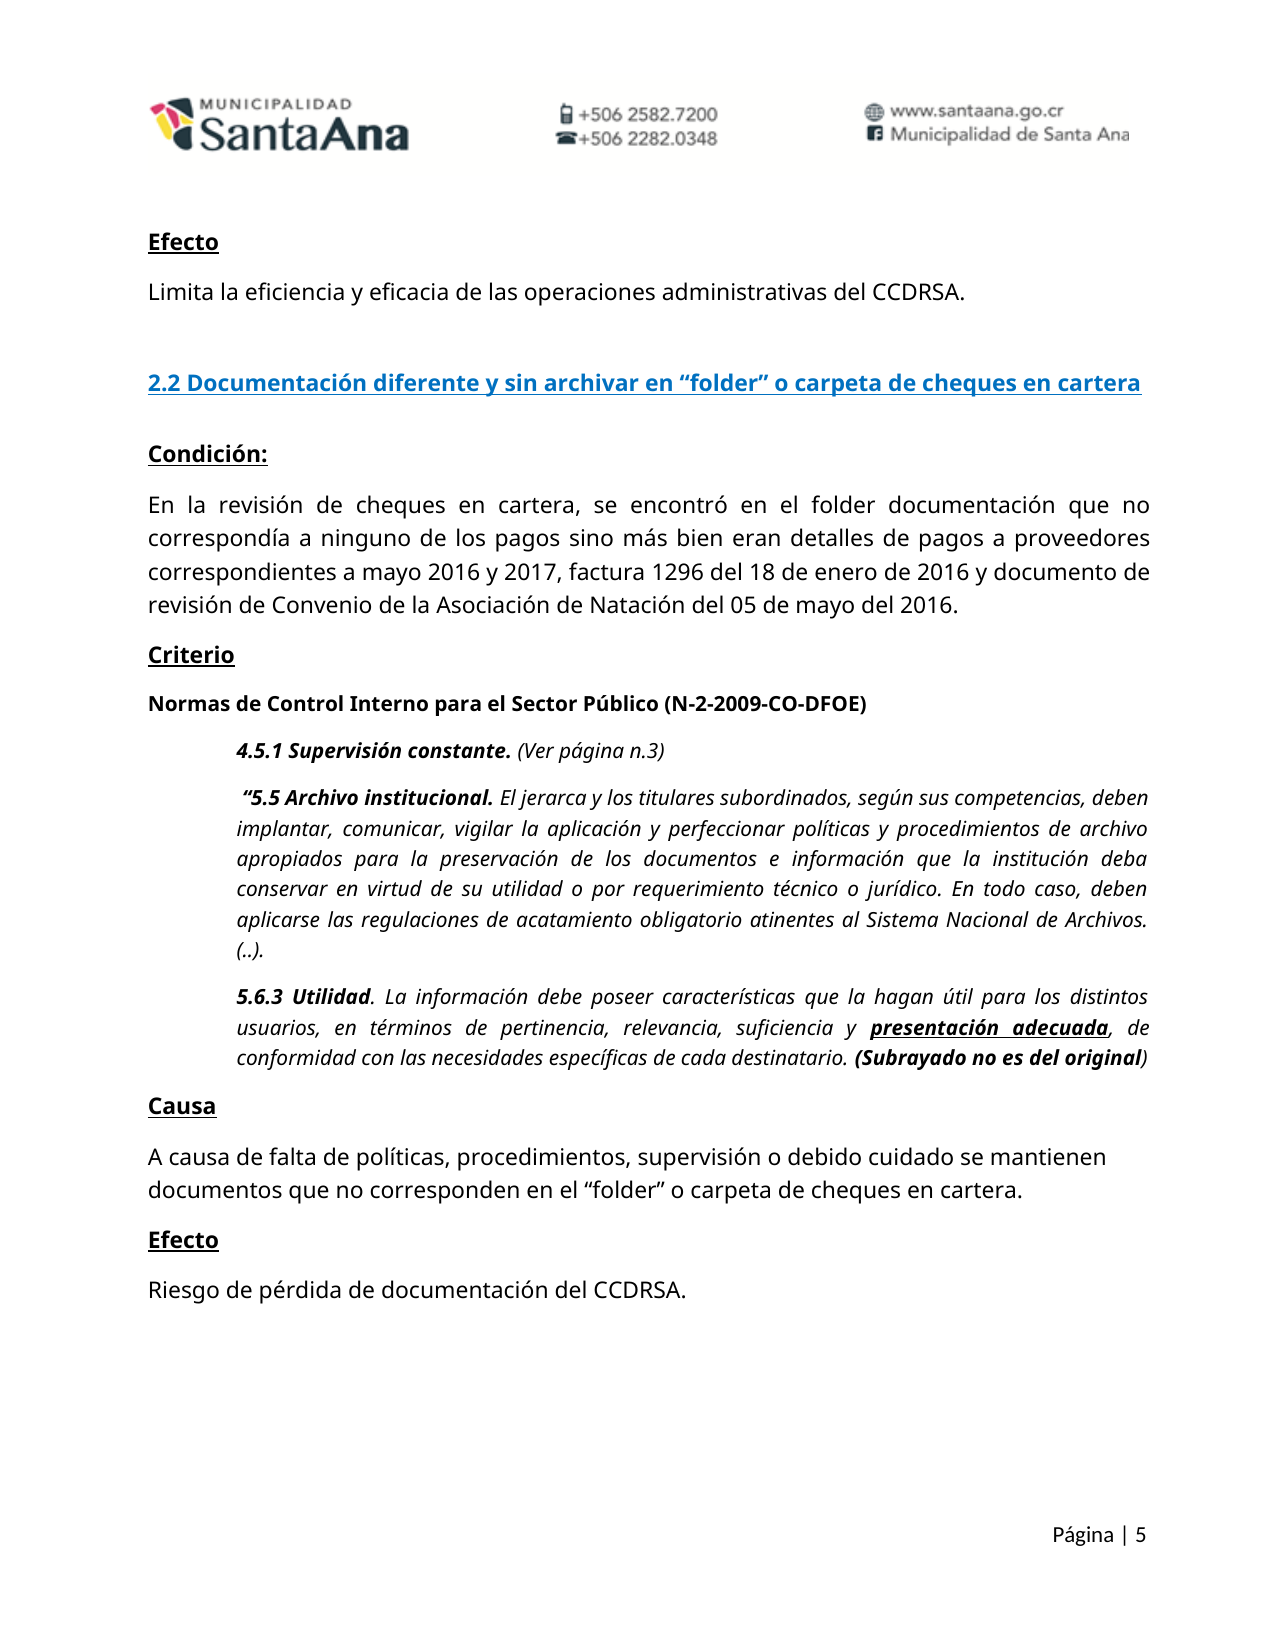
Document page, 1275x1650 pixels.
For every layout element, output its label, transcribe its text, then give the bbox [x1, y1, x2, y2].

text Efecto [148, 1224, 1152, 1255]
text Condición: [148, 438, 1152, 470]
subtitle 2.2 Documentación diferente y sin archivar en “folder” o carpeta de cheques en cartera [148, 367, 1152, 399]
text En la revisión de cheques en cartera, se encontró en el folder documentación que no correspondía a ninguno de los pagos sino más bien eran detalles de pagos a proveedores correspondientes a mayo 2016 y 2017, factura 1296 del 18 de enero de 2016 y documento de revisión de Convenio de la Asociación de Natación del 05 de mayo del 2016. [148, 488, 1152, 620]
text Criterio [148, 639, 1152, 670]
text 5.6.3 Utilidad. La información debe poseer características que la hagan útil para los distintos usuarios, en términos de pertinencia, relevancia, suficiencia y presentación adecuada, de conformidad con las necesidades específicas de cada destinatario. (Subrayado no es del original) [236, 982, 1152, 1072]
text “5.5 Archivo institucional. El jerarca y los titulares subordinados, según sus competencias, deben implantar, comunicar, vigilar la aplicación y perfeccionar políticas y procedimientos de archivo apropiados para la preservación de los documentos e información que la institución deba conservar en virtud de su utilidad o por requerimiento técnico o jurídico. En todo caso, deben aplicarse las regulaciones de acatamiento obligatorio atinentes al Sistema Nacional de Archivos. (..). [236, 783, 1152, 964]
text Causa [148, 1090, 1152, 1122]
text Normas de Control Interno para el Sector Público (N-2-2009-CO-DFOE) [148, 689, 1152, 717]
text Riesgo de pérdida de documentación del CCDRSA. [148, 1274, 1152, 1305]
text Efecto [148, 225, 1152, 257]
text Limita la eficiencia y eficacia de las operaciones administrativas del CCDRSA. [148, 276, 1152, 307]
text 4.5.1 Supervisión constante. (Ver página n.3) [236, 736, 1152, 764]
text A causa de falta de políticas, procedimientos, supervisión o debido cuidado se mantienen documentos que no corresponden en el “folder” o carpeta de cheques en cartera. [148, 1140, 1152, 1205]
